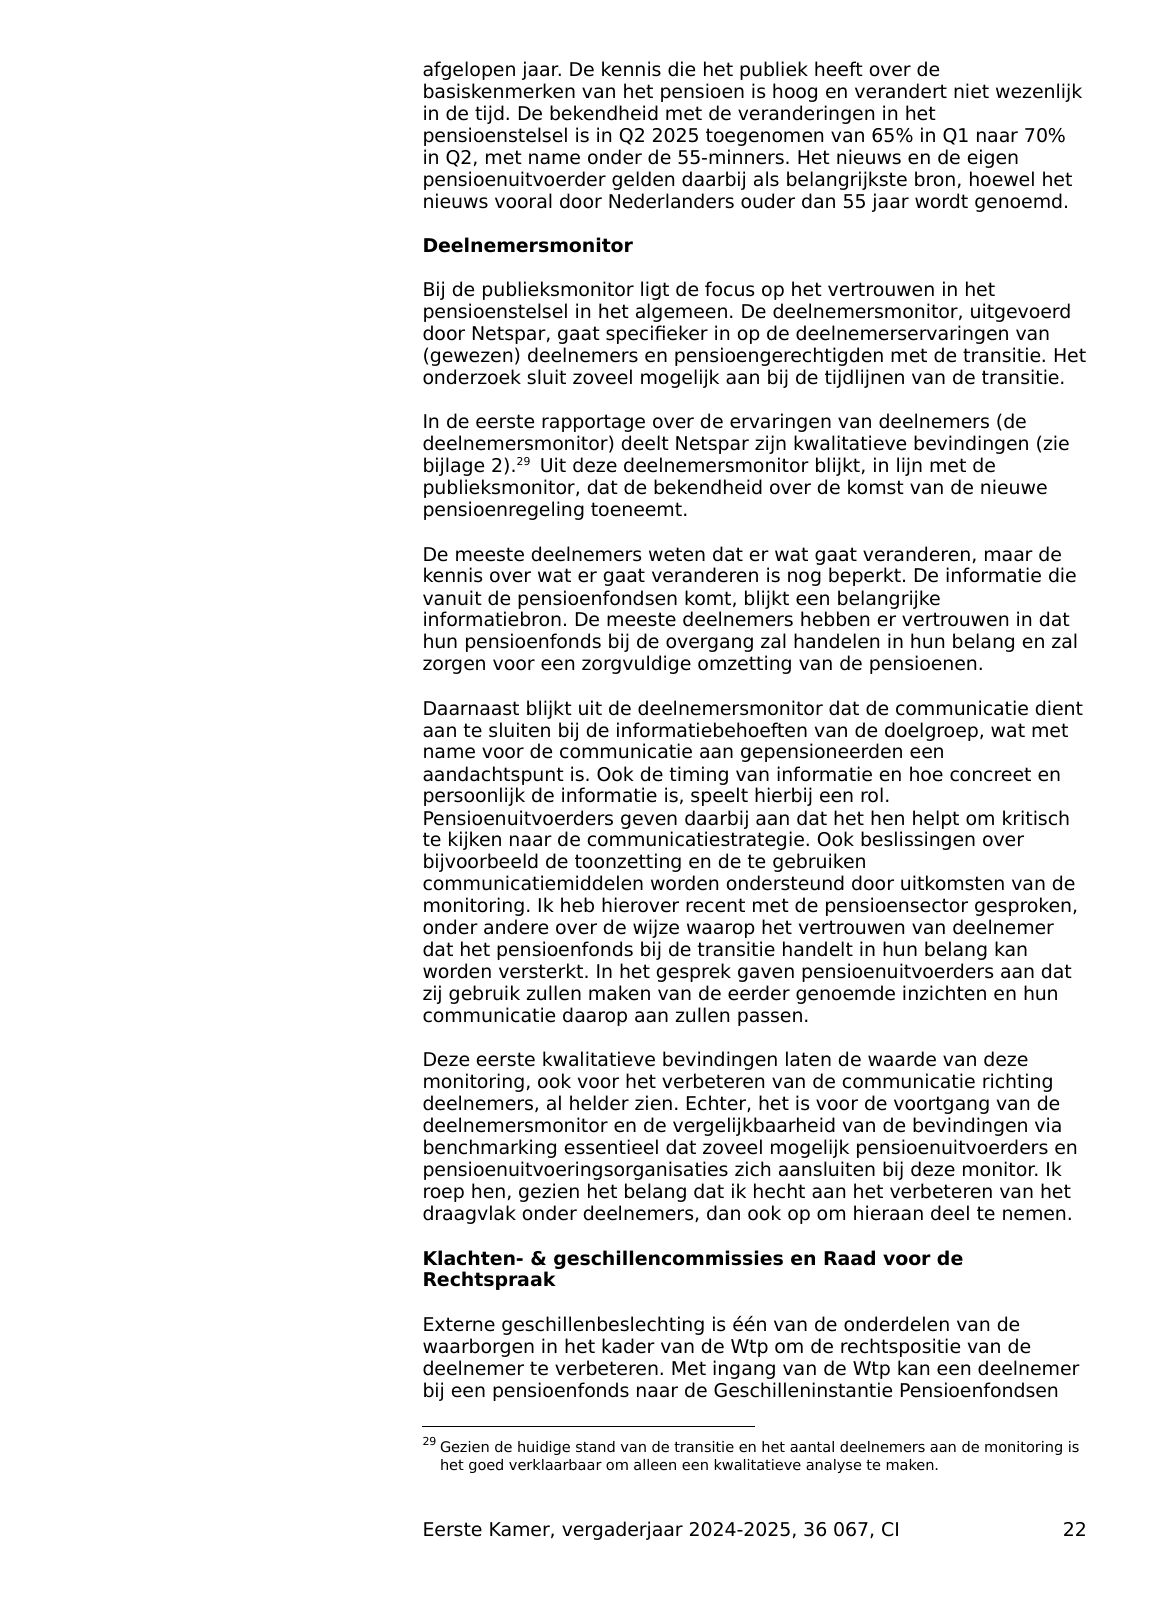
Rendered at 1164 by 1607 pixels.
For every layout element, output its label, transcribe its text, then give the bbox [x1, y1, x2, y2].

text Externe geschillenbeslechting is één van de onderdelen van de waarborgen in het kader van de Wtp om de rechtspositie van de deelnemer te verbeteren. Met ingang van de Wtp kan een deelnemer bij een pensioenfonds naar de Geschilleninstantie Pensioenfondsen [422, 1313, 1087, 1401]
text De meeste deelnemers weten dat er wat gaat veranderen, maar de kennis over wat er gaat veranderen is nog beperkt. De informatie die vanuit de pensioenfondsen komt, blijkt een belangrijke informatiebron. De meeste deelnemers hebben er vertrouwen in dat hun pensioenfonds bij de overgang zal handelen in hun belang en zal zorgen voor een zorgvuldige omzetting van de pensioenen. [422, 543, 1087, 675]
subtitle Klachten- & geschillencommissies en Raad voor de Rechtspraak [422, 1247, 1087, 1291]
text Bij de publieksmonitor ligt de focus op het vertrouwen in het pensioenstelsel in het algemeen. De deelnemersmonitor, uitgevoerd door Netspar, gaat specifieker in op de deelnemerservaringen van (gewezen) deelnemers en pensioengerechtigden met de transitie. Het onderzoek sluit zoveel mogelijk aan bij de tijdlijnen van de transitie. [422, 279, 1087, 389]
text In de eerste rapportage over de ervaringen van deelnemers (de deelnemersmonitor) deelt Netspar zijn kwalitatieve bevindingen (zie bijlage 2). Uit deze deelnemersmonitor blijkt, in lijn met de publieksmonitor, dat de bekendheid over de komst van de nieuwe pensioenregeling toeneemt. [422, 411, 1087, 521]
text Deze eerste kwalitatieve bevindingen laten de waarde van deze monitoring, ook voor het verbeteren van de communicatie richting deelnemers, al helder zien. Echter, het is voor de voortgang van de deelnemersmonitor en de vergelijkbaarheid van de bevindingen via benchmarking essentieel dat zoveel mogelijk pensioenuitvoerders en pensioenuitvoeringsorganisaties zich aansluiten bij deze monitor. Ik roep hen, gezien het belang dat ik hecht aan het verbeteren van het draagvlak onder deelnemers, dan ook op om hieraan deel te nemen. [422, 1049, 1087, 1225]
text Daarnaast blijkt uit de deelnemersmonitor dat de communicatie dient aan te sluiten bij de informatiebehoeften van de doelgroep, wat met name voor de communicatie aan gepensioneerden een aandachtspunt is. Ook de timing van informatie en hoe concreet en persoonlijk de informatie is, speelt hierbij een rol. Pensioenuitvoerders geven daarbij aan dat het hen helpt om kritisch te kijken naar de communicatiestrategie. Ook beslissingen over bijvoorbeeld de toonzetting en de te gebruiken communicatiemiddelen worden ondersteund door uitkomsten van de monitoring. Ik heb hierover recent met de pensioensector gesproken, onder andere over de wijze waarop het vertrouwen van deelnemer dat het pensioenfonds bij de transitie handelt in hun belang kan worden versterkt. In het gesprek gaven pensioenuitvoerders aan dat zij gebruik zullen maken van de eerder genoemde inzichten en hun communicatie daarop aan zullen passen. [422, 697, 1087, 1027]
text afgelopen jaar. De kennis die het publiek heeft over de basiskenmerken van het pensioen is hoog en verandert niet wezenlijk in de tijd. De bekendheid met de veranderingen in het pensioenstelsel is in Q2 2025 toegenomen van 65% in Q1 naar 70% in Q2, met name onder de 55-minners. Het nieuws en de eigen pensioenuitvoerder gelden daarbij als belangrijkste bron, hoewel het nieuws vooral door Nederlanders ouder dan 55 jaar wordt genoemd. [422, 59, 1087, 213]
text Gezien de huidige stand van de transitie en het aantal deelnemers aan de monitoring is het goed verklaarbaar om alleen een kwalitatieve analyse te maken. [422, 1435, 1087, 1474]
subtitle Deelnemersmonitor [422, 235, 1087, 257]
